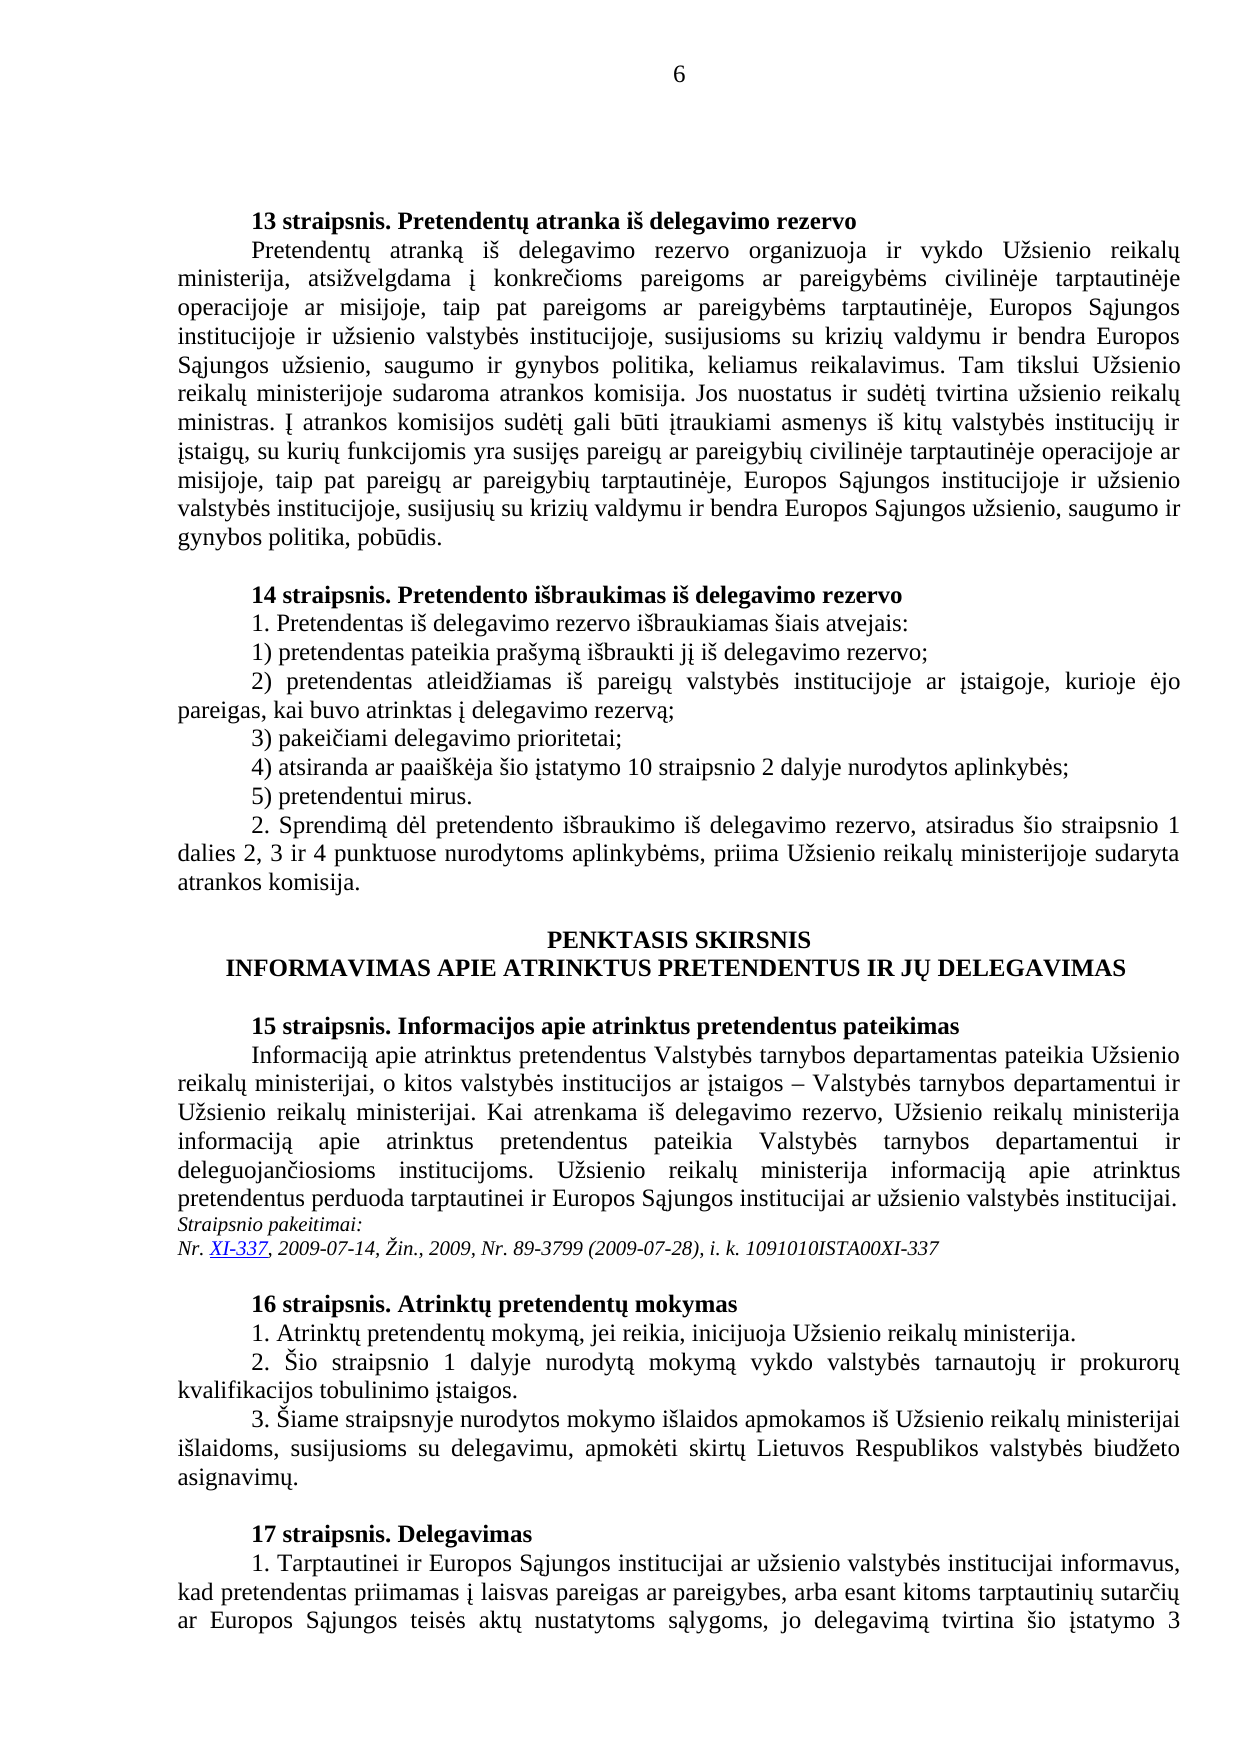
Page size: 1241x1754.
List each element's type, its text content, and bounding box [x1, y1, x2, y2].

text 1) pretendentas pateikia prašymą išbraukti jį iš delegavimo rezervo; [177, 637, 1181, 666]
text 1. Atrinktų pretendentų mokymą, jei reikia, inicijuoja Užsienio reikalų ministerija. [177, 1318, 1181, 1347]
text 3. Šiame straipsnyje nurodytos mokymo išlaidos apmokamos iš Užsienio reikalų ministerijai išlaidoms, susijusioms su delegavimu, apmokėti skirtų Lietuvos Respublikos valstybės biudžeto asignavimų. [177, 1404, 1181, 1490]
text 2. Sprendimą dėl pretendento išbraukimo iš delegavimo rezervo, atsiradus šio straipsnio 1 dalies 2, 3 ir 4 punktuose nurodytoms aplinkybėms, priima Užsienio reikalų ministerijoje sudaryta atrankos komisija. [177, 810, 1181, 896]
text 4) atsiranda ar paaiškėja šio įstatymo 10 straipsnio 2 dalyje nurodytos aplinkybės; [177, 752, 1181, 781]
text Nr. XI-337, 2009-07-14, Žin., 2009, Nr. 89-3799 (2009-07-28), i. k. 1091010ISTA00XI-337 [177, 1236, 1181, 1260]
text 3) pakeičiami delegavimo prioritetai; [177, 723, 1181, 752]
text Informaciją apie atrinktus pretendentus Valstybės tarnybos departamentas pateikia Užsienio reikalų ministerijai, o kitos valstybės institucijos ar įstaigos – Valstybės tarnybos departamentui ir Užsienio reikalų ministerijai. Kai atrenkama iš delegavimo rezervo, Užsienio reikalų ministerija informaciją apie atrinktus pretendentus pateikia Valstybės tarnybos departamentui ir deleguojančiosioms institucijoms. Užsienio reikalų ministerija informaciją apie atrinktus pretendentus perduoda tarptautinei ir Europos Sąjungos institucijai ar užsienio valstybės institucijai. [177, 1040, 1181, 1212]
text 1. Tarptautinei ir Europos Sąjungos institucijai ar užsienio valstybės institucijai informavus, kad pretendentas priimamas į laisvas pareigas ar pareigybes, arba esant kitoms tarptautinių sutarčių ar Europos Sąjungos teisės aktų nustatytoms sąlygoms, jo delegavimą tvirtina šio įstatymo 3 [177, 1548, 1181, 1634]
text 13 straipsnis. Pretendentų atranka iš delegavimo rezervo [177, 206, 1181, 235]
text 2) pretendentas atleidžiamas iš pareigų valstybės institucijoje ar įstaigoje, kurioje ėjo pareigas, kai buvo atrinktas į delegavimo rezervą; [177, 666, 1181, 723]
text 17 straipsnis. Delegavimas [177, 1519, 1181, 1548]
text 1. Pretendentas iš delegavimo rezervo išbraukiamas šiais atvejais: [177, 608, 1181, 637]
text 5) pretendentui mirus. [177, 781, 1181, 810]
text PENKTASIS SKIRSNIS [177, 925, 1181, 953]
text 15 straipsnis. Informacijos apie atrinktus pretendentus pateikimas [177, 1011, 1181, 1040]
text INFORMAVIMAS APIE ATRINKTUS PRETENDENTUS IR JŲ DELEGAVIMAS [177, 953, 1181, 982]
text 16 straipsnis. Atrinktų pretendentų mokymas [177, 1289, 1181, 1318]
text Straipsnio pakeitimai: [177, 1212, 1181, 1236]
text 2. Šio straipsnio 1 dalyje nurodytą mokymą vykdo valstybės tarnautojų ir prokurorų kvalifikacijos tobulinimo įstaigos. [177, 1347, 1181, 1404]
text Pretendentų atranką iš delegavimo rezervo organizuoja ir vykdo Užsienio reikalų ministerija, atsižvelgdama į konkrečioms pareigoms ar pareigybėms civilinėje tarptautinėje operacijoje ar misijoje, taip pat pareigoms ar pareigybėms tarptautinėje, Europos Sąjungos institucijoje ir užsienio valstybės institucijoje, susijusioms su krizių valdymu ir bendra Europos Sąjungos užsienio, saugumo ir gynybos politika, keliamus reikalavimus. Tam tikslui Užsienio reikalų ministerijoje sudaroma atrankos komisija. Jos nuostatus ir sudėtį tvirtina užsienio reikalų ministras. Į atrankos komisijos sudėtį gali būti įtraukiami asmenys iš kitų valstybės institucijų ir įstaigų, su kurių funkcijomis yra susijęs pareigų ar pareigybių civilinėje tarptautinėje operacijoje ar misijoje, taip pat pareigų ar pareigybių tarptautinėje, Europos Sąjungos institucijoje ir užsienio valstybės institucijoje, susijusių su krizių valdymu ir bendra Europos Sąjungos užsienio, saugumo ir gynybos politika, pobūdis. [177, 235, 1181, 551]
text 14 straipsnis. Pretendento išbraukimas iš delegavimo rezervo [177, 580, 1181, 608]
